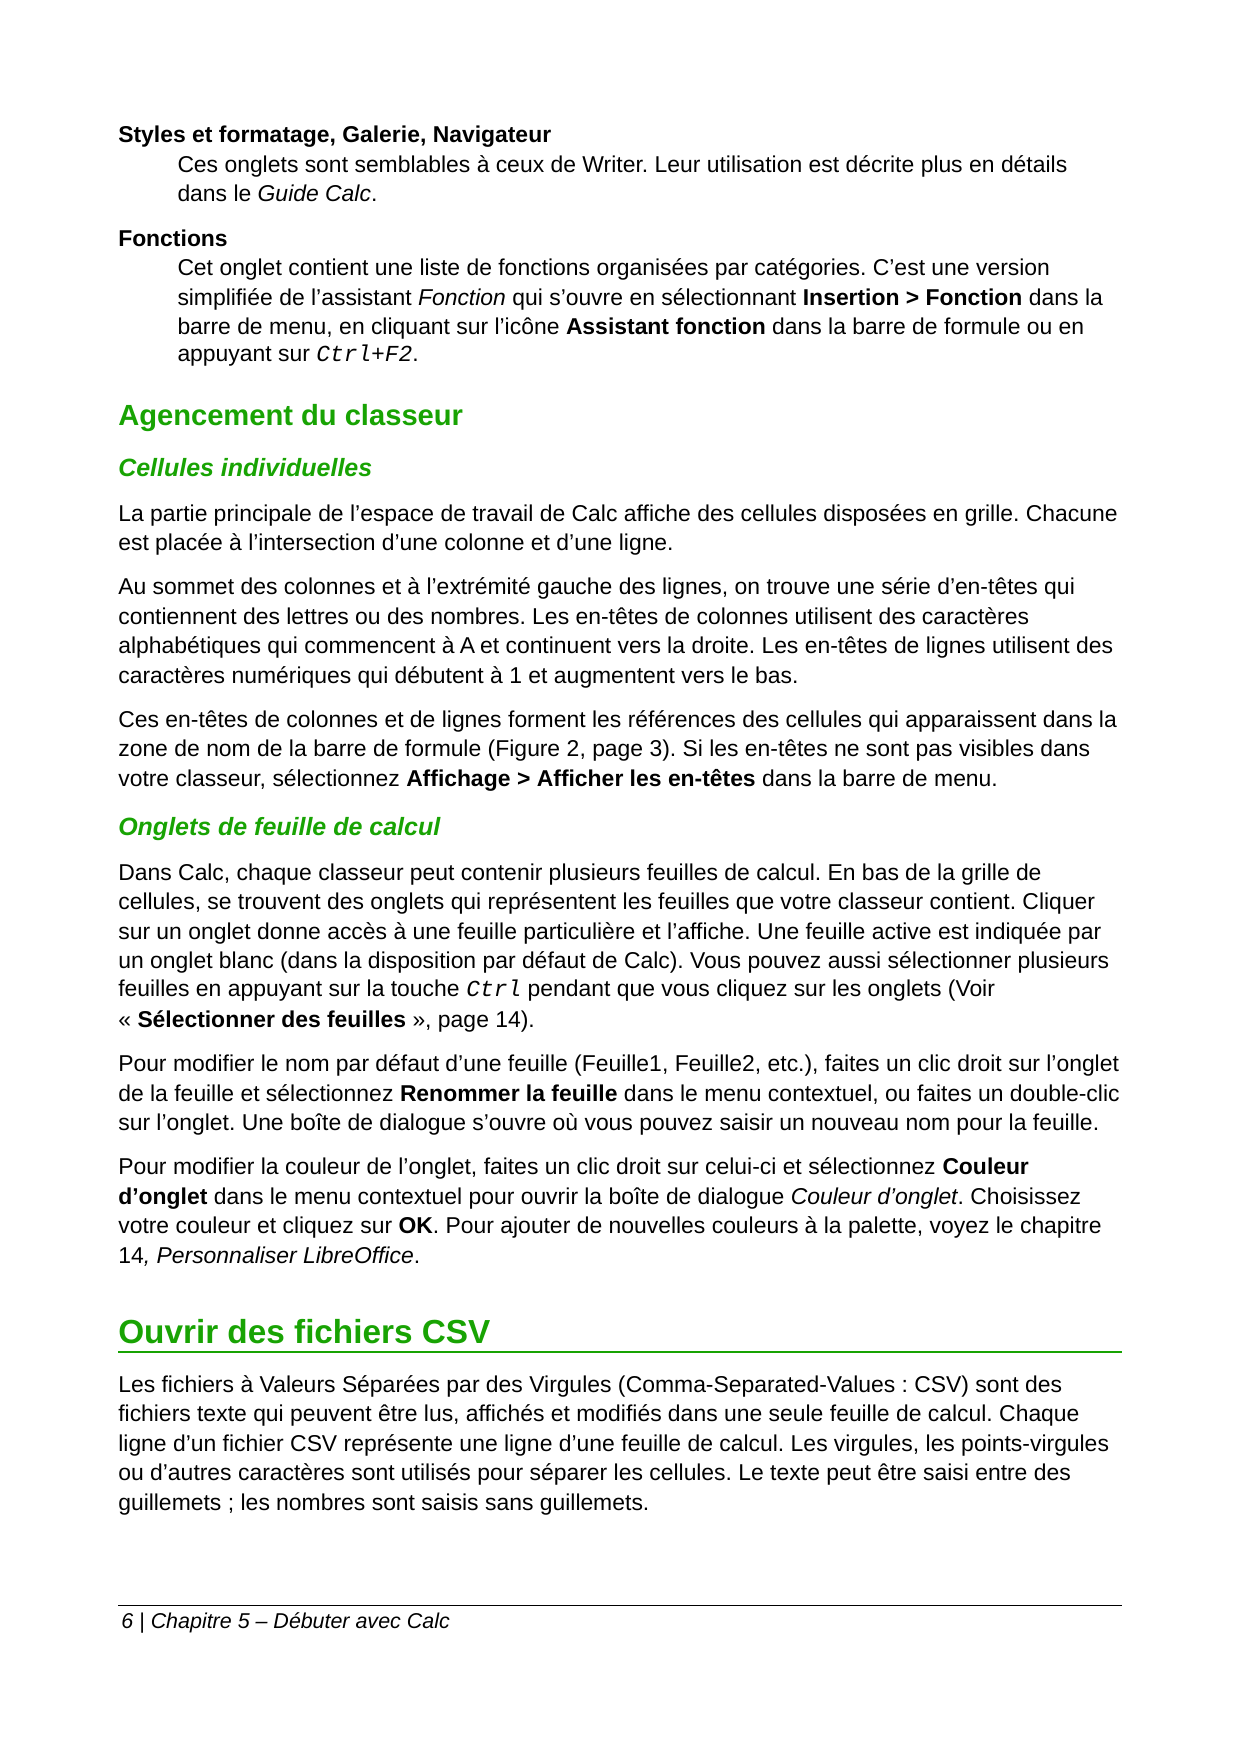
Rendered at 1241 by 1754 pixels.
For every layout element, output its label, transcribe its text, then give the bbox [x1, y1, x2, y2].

subtitle Ouvrir des fichiers CSV [118, 1312, 1122, 1351]
subtitle Agencement du classeur [118, 398, 1122, 432]
text Les fichiers à Valeurs Séparées par des Virgules (Comma-Separated-Values : CSV) sont des fichiers texte qui peuvent être lus, affichés et modifiés dans une seule feuille de calcul. Chaque ligne d’un fichier CSV représente une ligne d’une feuille de calcul. Les virgules, les points-virgules ou d’autres caractères sont utilisés pour séparer les cellules. Le texte peut être saisi entre des guillemets ; les nombres sont saisis sans guillemets. [118, 1367, 1122, 1515]
subtitle Onglets de feuille de calcul [118, 811, 1122, 841]
subtitle Cellules individuelles [118, 452, 1122, 482]
list Cet onglet contient une liste de fonctions organisées par catégories. C’est une version simplifiée de l’assistant Fonction qui s’ouvre en sélectionnant Insertion > Fonction dans la barre de menu, en cliquant sur l’icône Assistant fonction dans la barre de formule ou en appuyant sur Ctrl+F2. [177, 251, 1122, 369]
text Ces en-têtes de colonnes et de lignes forment les références des cellules qui apparaissent dans la zone de nom de la barre de formule (Figure 2, page 3). Si les en-têtes ne sont pas visibles dans votre classeur, sélectionnez Affichage > Afficher les en-têtes dans la barre de menu. [118, 702, 1122, 791]
subtitle Fonctions [118, 221, 1122, 251]
text Pour modifier la couleur de l’onglet, faites un clic droit sur celui-ci et sélectionnez Couleur d’onglet dans le menu contextuel pour ouvrir la boîte de dialogue Couleur d’onglet. Choisissez votre couleur et cliquez sur OK. Pour ajouter de nouvelles couleurs à la palette, voyez le chapitre 14, Personnaliser LibreOffice. [118, 1150, 1122, 1268]
text Pour modifier le nom par défaut d’une feuille (Feuille1, Feuille2, etc.), faites un clic droit sur l’onglet de la feuille et sélectionnez Renommer la feuille dans le menu contextuel, ou faites un double-clic sur l’onglet. Une boîte de dialogue s’ouvre où vous pouvez saisir un nouveau nom pour la feuille. [118, 1047, 1122, 1136]
text La partie principale de l’espace de travail de Calc affiche des cellules disposées en grille. Chacune est placée à l’intersection d’une colonne et d’une ligne. [118, 496, 1122, 555]
text Dans Calc, chaque classeur peut contenir plusieurs feuilles de calcul. En bas de la grille de cellules, se trouvent des onglets qui représentent les feuilles que votre classeur contient. Cliquer sur un onglet donne accès à une feuille particulière et l’affiche. Une feuille active est indiquée par un onglet blanc (dans la disposition par défaut de Calc). Vous pouvez aussi sélectionner plusieurs feuilles en appuyant sur la touche Ctrl pendant que vous cliquez sur les onglets (Voir « Sélectionner des feuilles », page 14). [118, 856, 1122, 1033]
text Au sommet des colonnes et à l’extrémité gauche des lignes, on trouve une série d’en-têtes qui contiennent des lettres ou des nombres. Les en-têtes de colonnes utilisent des caractères alphabétiques qui commencent à A et continuent vers la droite. Les en-têtes de lignes utilisent des caractères numériques qui débutent à 1 et augmentent vers le bas. [118, 570, 1122, 688]
subtitle Styles et formatage, Galerie, Navigateur [118, 118, 1122, 148]
list Ces onglets sont semblables à ceux de Writer. Leur utilisation est décrite plus en détails dans le Guide Calc. [177, 148, 1122, 207]
